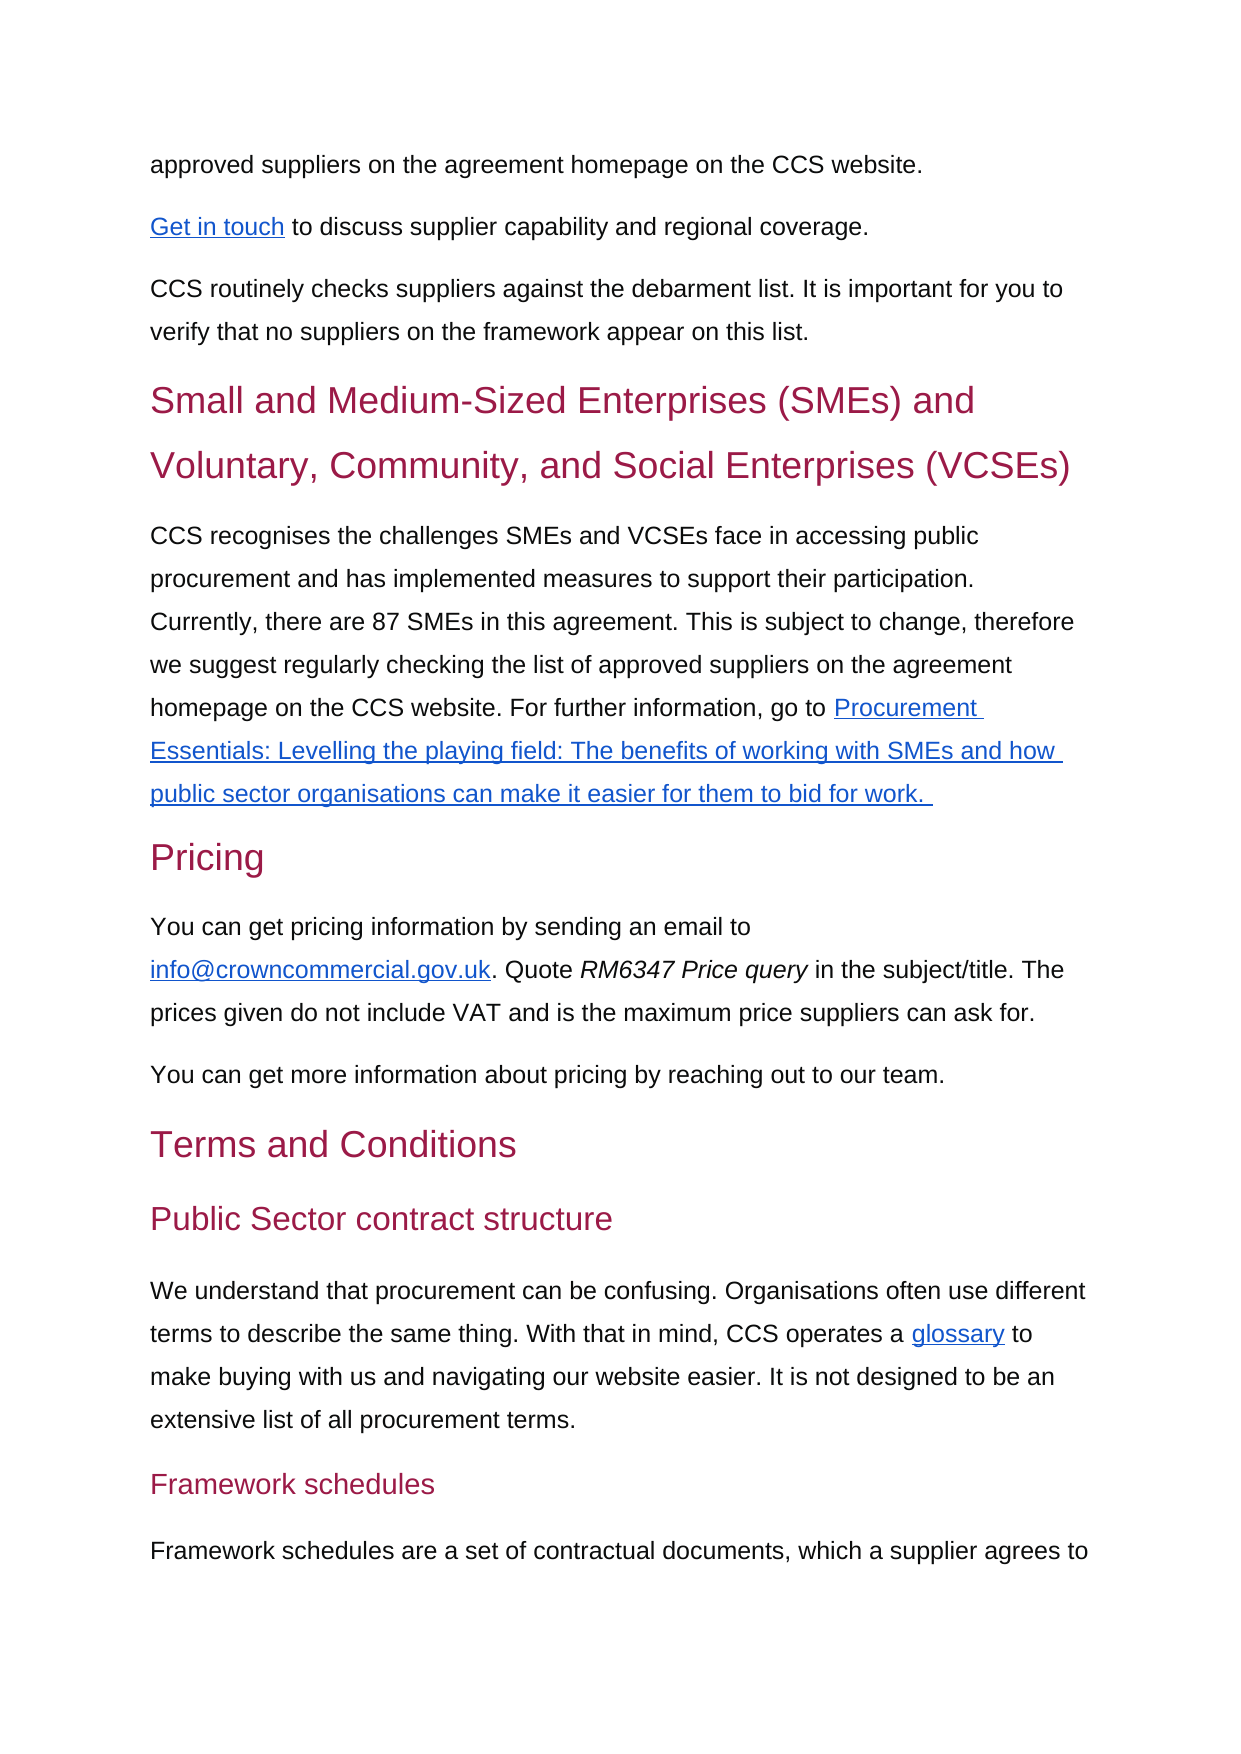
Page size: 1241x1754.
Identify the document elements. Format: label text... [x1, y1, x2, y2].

subtitle Small and Medium-Sized Enterprises (SMEs) and Voluntary, Community, and Social Enterprises (VCSEs) [150, 379, 1090, 487]
subtitle Framework schedules [150, 1467, 1090, 1501]
subtitle Pricing [150, 835, 1090, 878]
subtitle Public Sector contract structure [150, 1199, 1090, 1238]
subtitle Terms and Conditions [150, 1122, 1090, 1165]
text Framework schedules are a set of contractual documents, which a supplier agrees to [150, 1536, 1090, 1565]
text You can get pricing information by sending an email to info@crowncommercial.gov.uk. Quote RM6347 Price query in the subject/title. The prices given do not include VAT and is the maximum price suppliers can ask for. [150, 912, 1090, 1027]
text CCS routinely checks suppliers against the debarment list. It is important for you to verify that no suppliers on the framework appear on this list. [150, 274, 1090, 346]
text You can get more information about pricing by reaching out to our team. [150, 1060, 1090, 1089]
text We understand that procurement can be confusing. Organisations often use different terms to describe the same thing. With that in mind, CCS operates a glossary to make buying with us and navigating our website easier. It is not designed to be an extensive list of all procurement terms. [150, 1276, 1090, 1434]
text Get in touch to discuss supplier capability and regional coverage. [150, 212, 1090, 241]
text approved suppliers on the agreement homepage on the CCS website. [150, 150, 1090, 179]
text CCS recognises the challenges SMEs and VCSEs face in accessing public procurement and has implemented measures to support their participation. Currently, there are 87 SMEs in this agreement. This is subject to change, therefore we suggest regularly checking the list of approved suppliers on the agreement homepage on the CCS website. For further information, go to Procurement Essentials: Levelling the playing field: The benefits of working with SMEs and how public sector organisations can make it easier for them to bid for work. [150, 521, 1090, 808]
